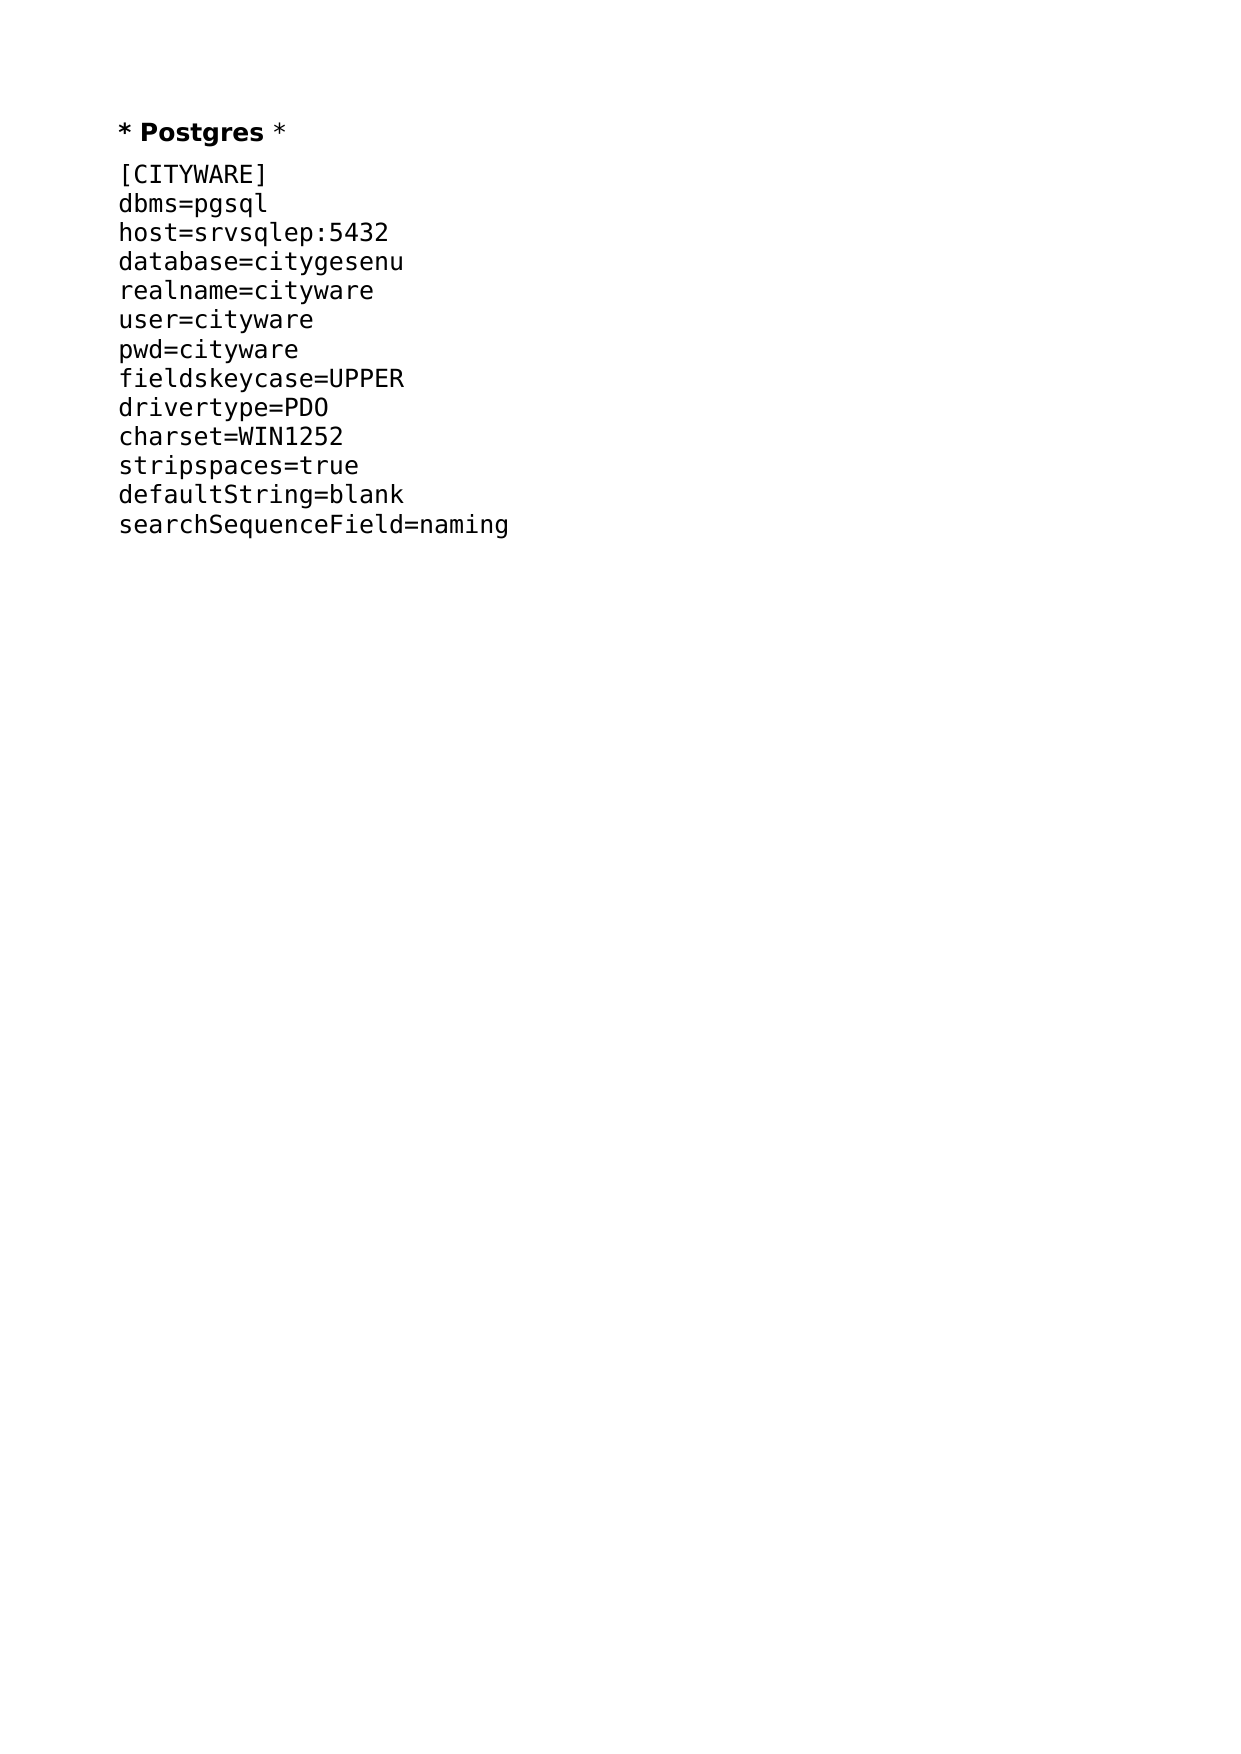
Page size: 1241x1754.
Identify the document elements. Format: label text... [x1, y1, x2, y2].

text * Postgres * [118, 118, 1122, 147]
text [CITYWARE] dbms=pgsql host=srvsqlep:5432 database=citygesenu realname=cityware user=cityware pwd=cityware fieldskeycase=UPPER drivertype=PDO charset=WIN1252 stripspaces=true defaultString=blank searchSequenceField=naming [118, 160, 1122, 539]
